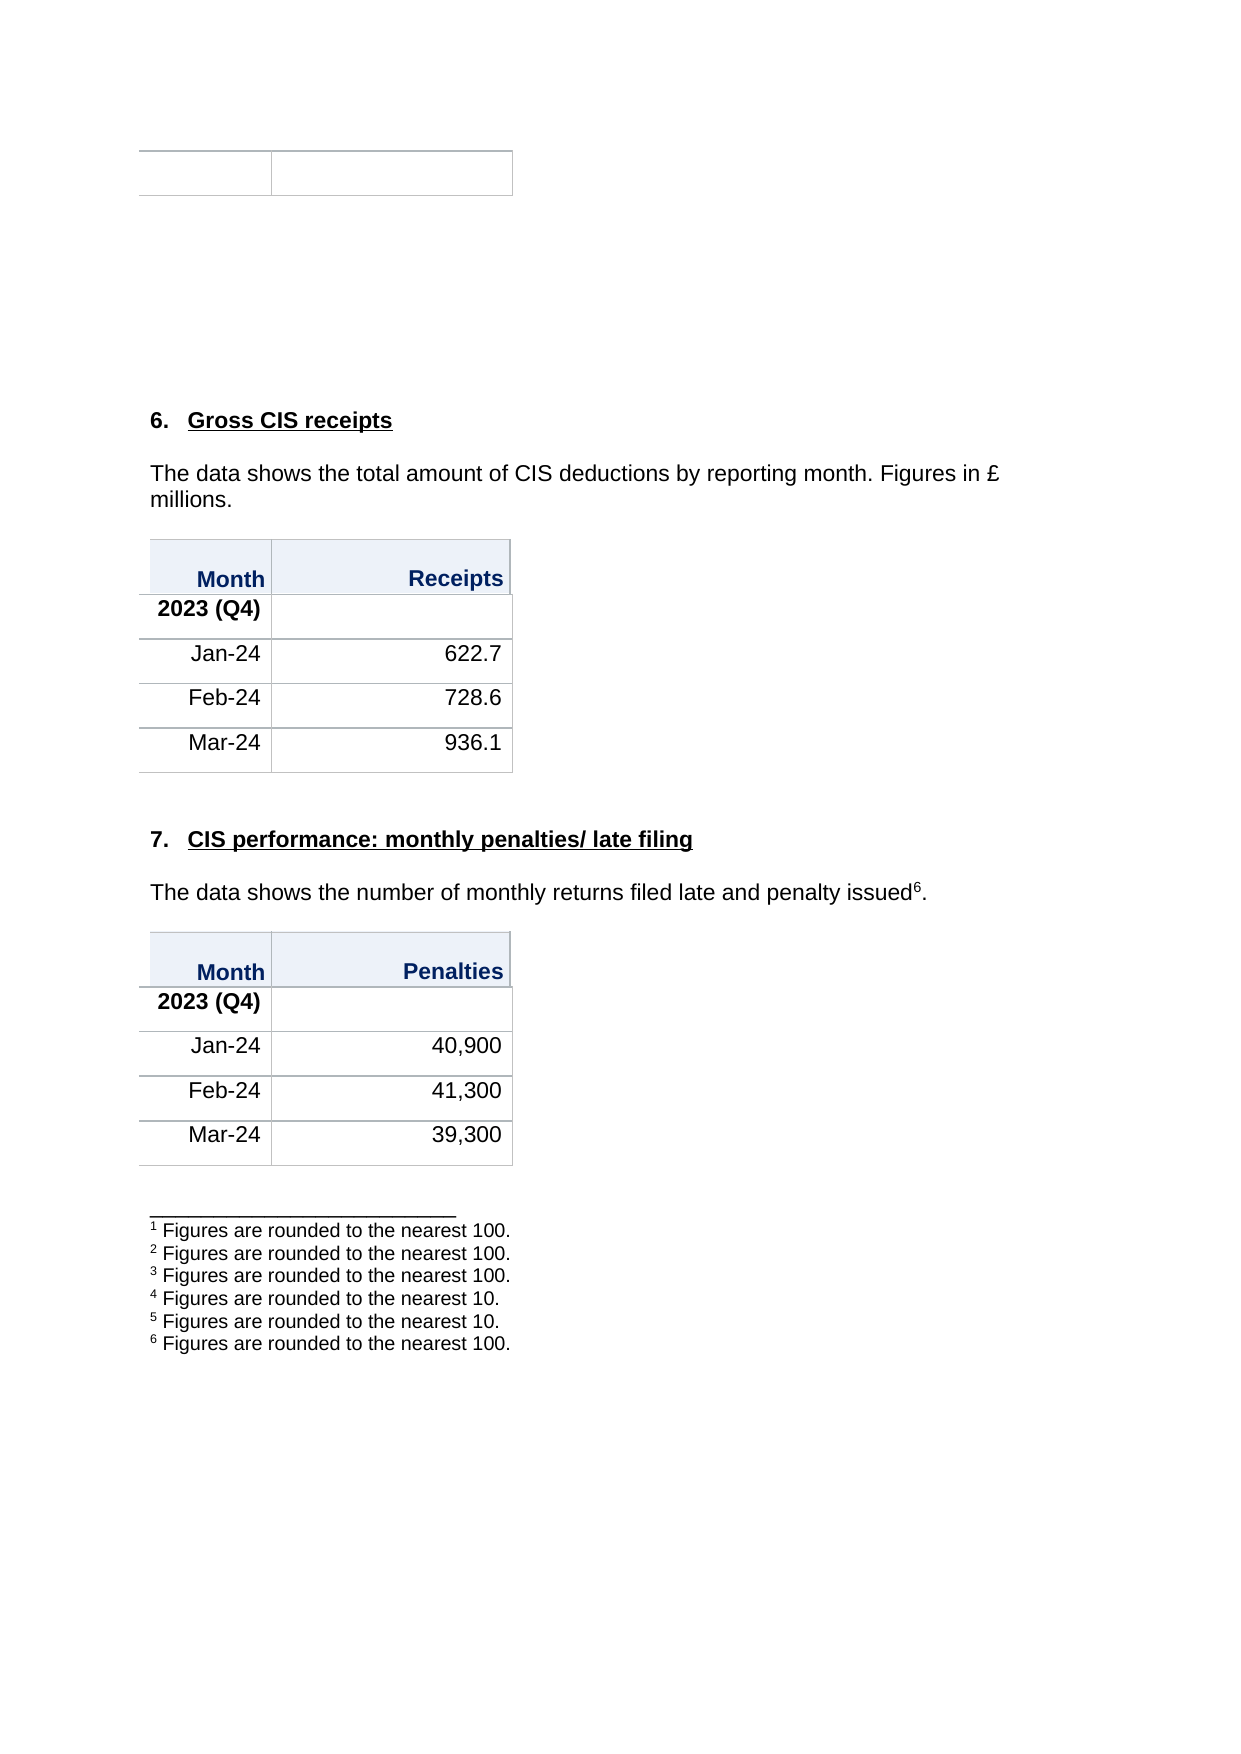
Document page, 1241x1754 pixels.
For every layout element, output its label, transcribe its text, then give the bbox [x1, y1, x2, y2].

table_header [139, 931, 150, 986]
table_header Receipts [272, 540, 509, 593]
text ________________________ [150, 1192, 1090, 1219]
table_cell [272, 595, 512, 638]
table_cell Feb-24 [139, 1077, 271, 1120]
text 3 Figures are rounded to the nearest 100. [150, 1264, 1090, 1287]
text 1 Figures are rounded to the nearest 100. [150, 1219, 1090, 1241]
table_cell Mar-24 [139, 729, 271, 772]
text 2 Figures are rounded to the nearest 100. [150, 1241, 1090, 1264]
table_cell Jan-24 [139, 1032, 271, 1075]
table_cell 41,300 [272, 1077, 512, 1120]
table_header Month [150, 540, 271, 593]
table_cell Feb-24 [139, 684, 271, 727]
table_cell 622.7 [272, 640, 512, 683]
table_header Month [150, 933, 271, 986]
table_cell 936.1 [272, 729, 512, 772]
table_cell 2023 (Q4) [139, 595, 271, 638]
table_cell 39,300 [272, 1122, 512, 1164]
table_cell [272, 152, 512, 194]
table_cell Mar-24 [139, 1122, 271, 1164]
table_header Penalties [272, 933, 509, 986]
table_cell Jan-24 [139, 640, 271, 683]
table_cell [139, 152, 271, 194]
table_cell 2023 (Q4) [139, 988, 271, 1031]
text 4 Figures are rounded to the nearest 10. [150, 1287, 1090, 1309]
text 6 Figures are rounded to the nearest 100. [150, 1332, 1090, 1355]
text The data shows the number of monthly returns filed late and penalty issued6. [150, 879, 1090, 905]
list CIS performance: monthly penalties/ late filing [150, 826, 1090, 852]
table_cell 728.6 [272, 684, 512, 727]
list Gross CIS receipts [150, 407, 1090, 433]
text The data shows the total amount of CIS deductions by reporting month. Figures in £ millions. [150, 460, 1090, 512]
table_header [139, 539, 150, 593]
table_cell [272, 988, 512, 1031]
text 5 Figures are rounded to the nearest 10. [150, 1309, 1090, 1332]
table_cell 40,900 [272, 1032, 512, 1075]
